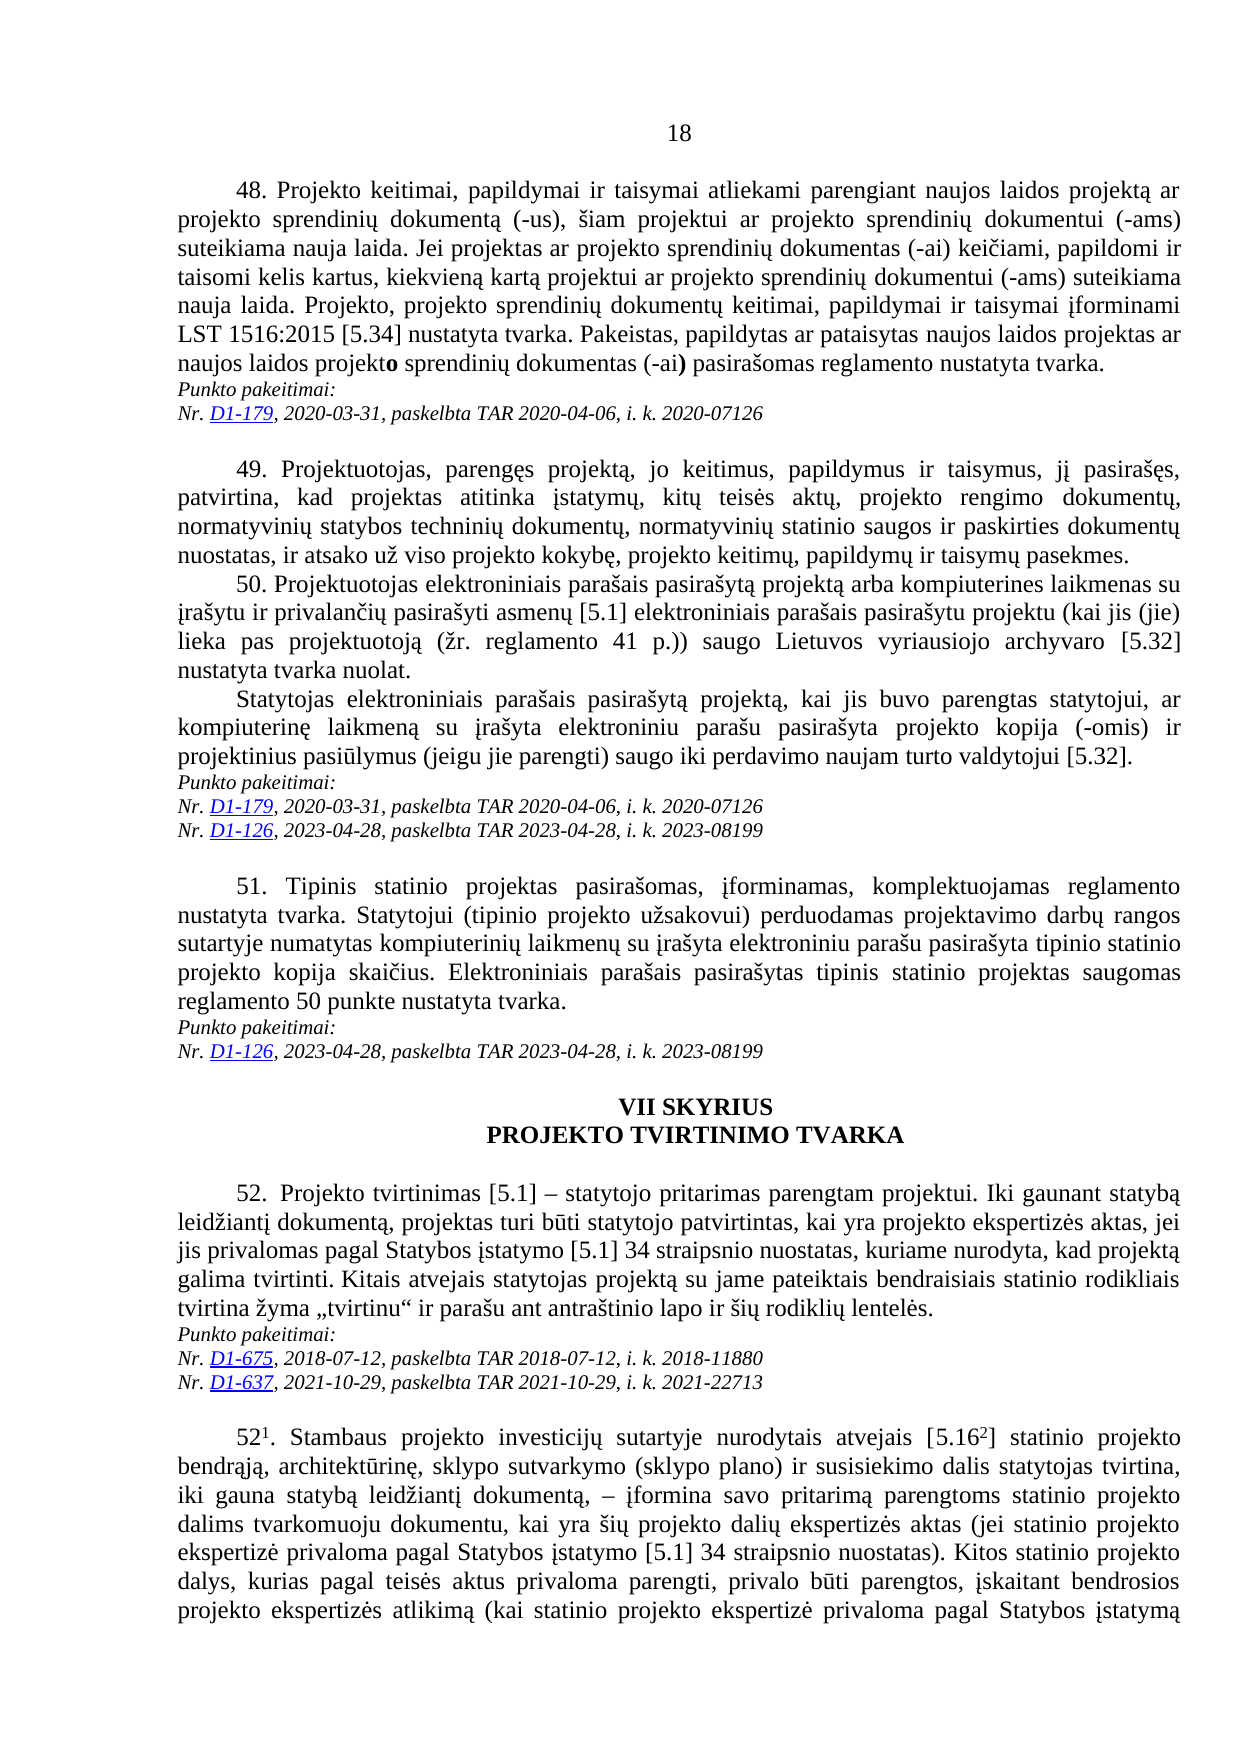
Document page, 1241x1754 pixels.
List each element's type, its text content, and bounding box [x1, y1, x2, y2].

text 50. Projektuotojas elektroniniais parašais pasirašytą projektą arba kompiuterines laikmenas su įrašytu ir privalančių pasirašyti asmenų [5.1] elektroniniais parašais pasirašytu projektu (kai jis (jie) lieka pas projektuotoją (žr. reglamento 41 p.)) saugo Lietuvos vyriausiojo archyvaro [5.32] nustatyta tvarka nuolat. [177, 569, 1181, 684]
text Nr. D1-179, 2020-03-31, paskelbta TAR 2020-04-06, i. k. 2020-07126 [177, 401, 1181, 425]
text Punkto pakeitimai: [177, 1322, 1181, 1346]
text Nr. D1-126, 2023-04-28, paskelbta TAR 2023-04-28, i. k. 2023-08199 [177, 1039, 1181, 1063]
text Punkto pakeitimai: [177, 1015, 1181, 1039]
text 49. Projektuotojas, parengęs projektą, jo keitimus, papildymus ir taisymus, jį pasirašęs, patvirtina, kad projektas atitinka įstatymų, kitų teisės aktų, projekto rengimo dokumentų, normatyvinių statybos techninių dokumentų, normatyvinių statinio saugos ir paskirties dokumentų nuostatas, ir atsako už viso projekto kokybę, projekto keitimų, papildymų ir taisymų pasekmes. [177, 454, 1181, 569]
text Punkto pakeitimai: [177, 770, 1181, 794]
text Punkto pakeitimai: [177, 377, 1181, 401]
text 51. Tipinis statinio projektas pasirašomas, įforminamas, komplektuojamas reglamento nustatyta tvarka. Statytojui (tipinio projekto užsakovui) perduodamas projektavimo darbų rangos sutartyje numatytas kompiuterinių laikmenų su įrašyta elektroniniu parašu pasirašyta tipinio statinio projekto kopija skaičius. Elektroniniais parašais pasirašytas tipinis statinio projektas saugomas reglamento 50 punkte nustatyta tvarka. [177, 871, 1181, 1015]
text 52. Projekto tvirtinimas [5.1] – statytojo pritarimas parengtam projektui. Iki gaunant statybą leidžiantį dokumentą, projektas turi būti statytojo patvirtintas, kai yra projekto ekspertizės aktas, jei jis privalomas pagal Statybos įstatymo [5.1] 34 straipsnio nuostatas, kuriame nurodyta, kad projektą galima tvirtinti. Kitais atvejais statytojas projektą su jame pateiktais bendraisiais statinio rodikliais tvirtina žyma „tvirtinu“ ir parašu ant antraštinio lapo ir šių rodiklių lentelės. [177, 1178, 1181, 1322]
text Nr. D1-675, 2018-07-12, paskelbta TAR 2018-07-12, i. k. 2018-11880 [177, 1346, 1181, 1370]
text Nr. D1-179, 2020-03-31, paskelbta TAR 2020-04-06, i. k. 2020-07126 [177, 794, 1181, 818]
text 521. Stambaus projekto investicijų sutartyje nurodytais atvejais [5.162] statinio projekto bendrąją, architektūrinę, sklypo sutvarkymo (sklypo plano) ir susisiekimo dalis statytojas tvirtina, iki gauna statybą leidžiantį dokumentą, – įformina savo pritarimą parengtoms statinio projekto dalims tvarkomuoju dokumentu, kai yra šių projekto dalių ekspertizės aktas (jei statinio projekto ekspertizė privaloma pagal Statybos įstatymo [5.1] 34 straipsnio nuostatas). Kitos statinio projekto dalys, kurias pagal teisės aktus privaloma parengti, privalo būti parengtos, įskaitant bendrosios projekto ekspertizės atlikimą (kai statinio projekto ekspertizė privaloma pagal Statybos įstatymą [177, 1422, 1181, 1624]
text Nr. D1-637, 2021-10-29, paskelbta TAR 2021-10-29, i. k. 2021-22713 [177, 1370, 1181, 1394]
text Nr. D1-126, 2023-04-28, paskelbta TAR 2023-04-28, i. k. 2023-08199 [177, 818, 1181, 842]
text 48. Projekto keitimai, papildymai ir taisymai atliekami parengiant naujos laidos projektą ar projekto sprendinių dokumentą (-us), šiam projektui ar projekto sprendinių dokumentui (-ams) suteikiama nauja laida. Jei projektas ar projekto sprendinių dokumentas (-ai) keičiami, papildomi ir taisomi kelis kartus, kiekvieną kartą projektui ar projekto sprendinių dokumentui (-ams) suteikiama nauja laida. Projekto, projekto sprendinių dokumentų keitimai, papildymai ir taisymai įforminami LST 1516:2015 [5.34] nustatyta tvarka. Pakeistas, papildytas ar pataisytas naujos laidos projektas ar naujos laidos projekto sprendinių dokumentas (-ai) pasirašomas reglamento nustatyta tvarka. [177, 176, 1181, 377]
text VII SKYRIUS [177, 1092, 1181, 1120]
text PROJEKTO TVIRTINIMO TVARKA [177, 1120, 1181, 1149]
text Statytojas elektroniniais parašais pasirašytą projektą, kai jis buvo parengtas statytojui, ar kompiuterinę laikmeną su įrašyta elektroniniu parašu pasirašyta projekto kopija (-omis) ir projektinius pasiūlymus (jeigu jie parengti) saugo iki perdavimo naujam turto valdytojui [5.32]. [177, 684, 1181, 770]
